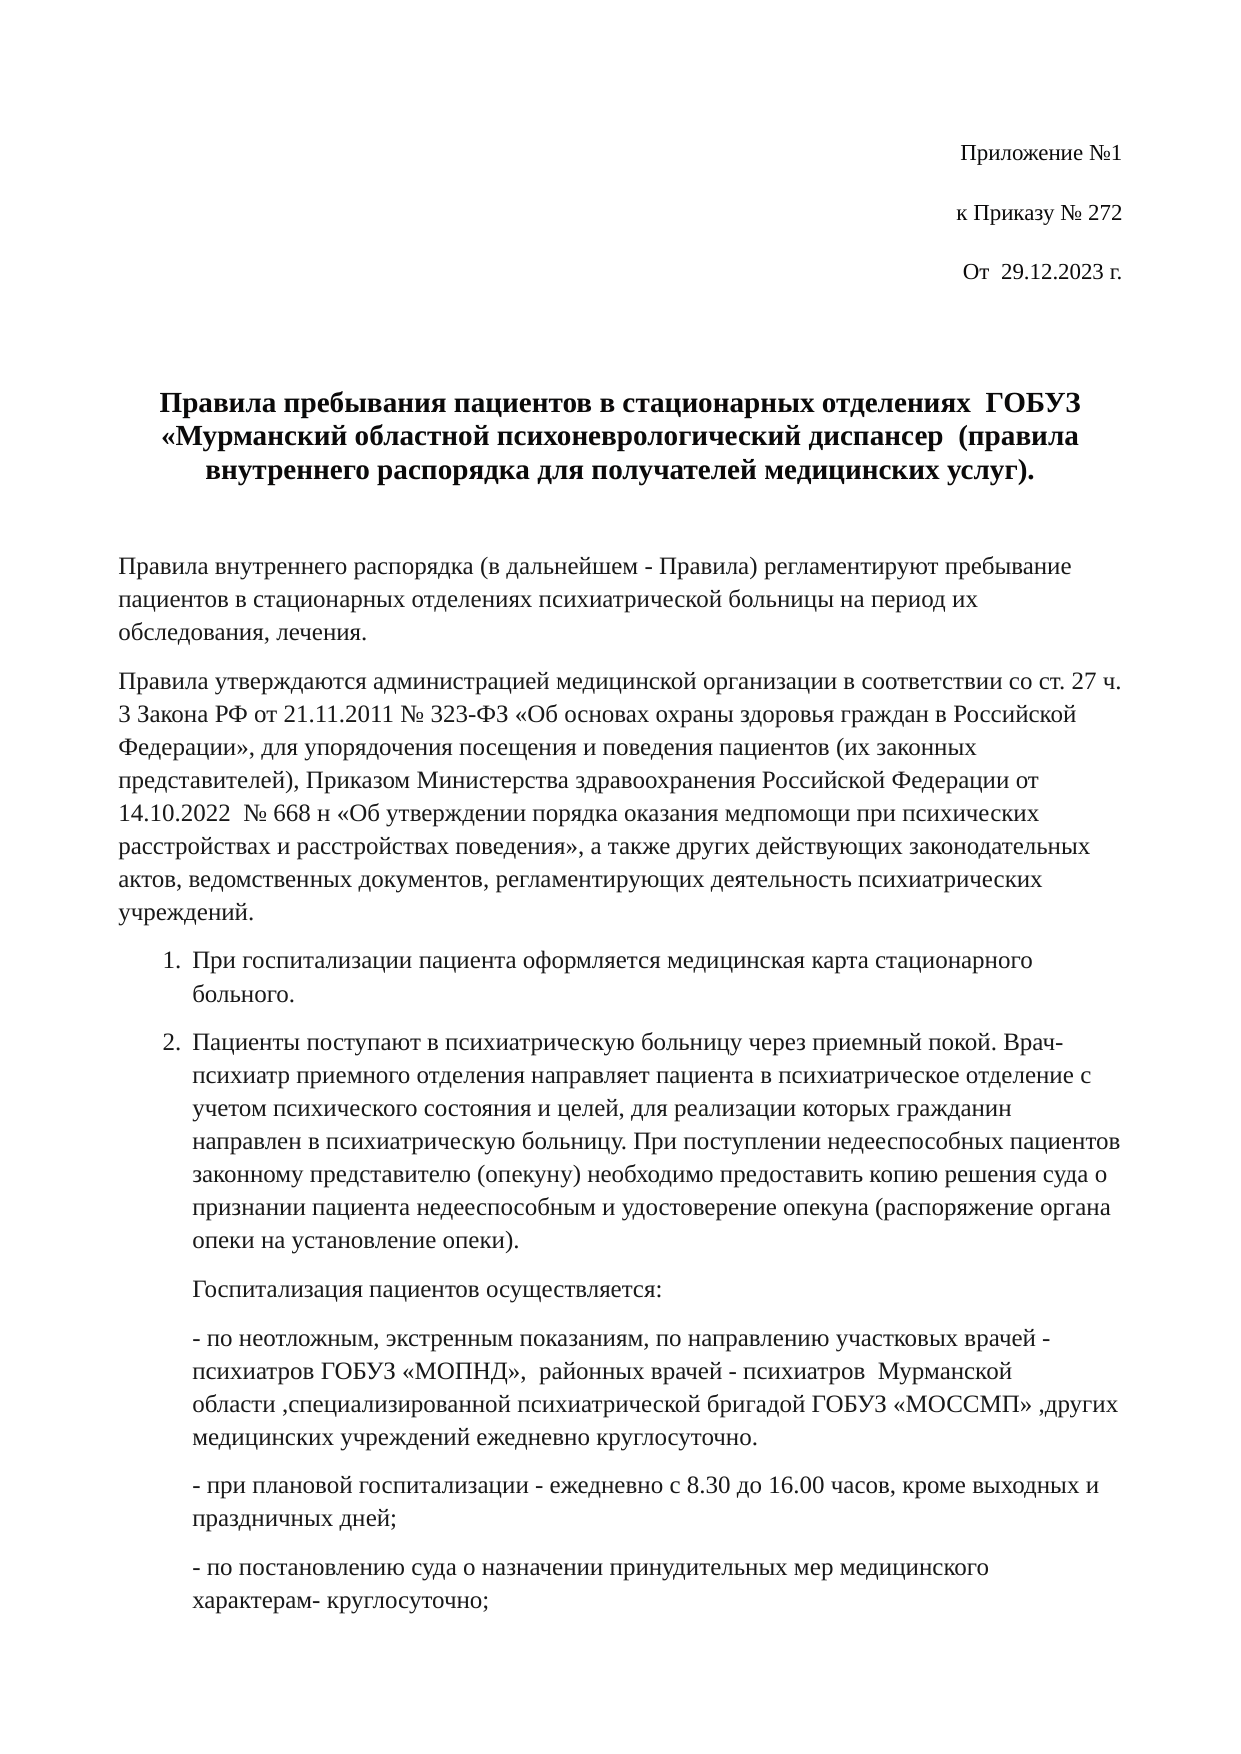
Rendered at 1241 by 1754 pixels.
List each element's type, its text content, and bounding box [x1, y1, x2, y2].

subtitle к Приказу № 272 [118, 199, 1122, 225]
list - по неотложным, экстренным показаниям, по направлению участковых врачей -психиатров ГОБУЗ «МОПНД», районных врачей - психиатров Мурманской области ,специализированной психиатрической бригадой ГОБУЗ «МОССМП» ,других медицинских учреждений ежедневно круглосуточно. [162, 1323, 1122, 1451]
subtitle Правила пребывания пациентов в стационарных отделениях ГОБУЗ «Мурманский областной психоневрологический диспансер (правила внутреннего распорядка для получателей медицинских услуг). [118, 385, 1122, 486]
list Пациенты поступают в психиатрическую больницу через приемный покой. Врач-психиатр приемного отделения направляет пациента в психиатрическое отделение с учетом психического состояния и целей, для реализации которых гражданин направлен в психиатрическую больницу. При поступлении недееспособных пациентов законному представителю (опекуну) необходимо предоставить копию решения суда о признании пациента недееспособным и удостоверение опекуна (распоряжение органа опеки на установление опеки). [162, 1027, 1122, 1254]
text Правила утверждаются администрацией медицинской организации в соответствии со ст. 27 ч. 3 Закона РФ от 21.11.2011 № 323-ФЗ «Об основах охраны здоровья граждан в Российской Федерации», для упорядочения посещения и поведения пациентов (их законных представителей), Приказом Министерства здравоохранения Российской Федерации от 14.10.2022 № 668 н «Об утверждении порядка оказания медпомощи при психических расстройствах и расстройствах поведения», а также других действующих законодательных актов, ведомственных документов, регламентирующих деятельность психиатрических учреждений. [118, 666, 1122, 926]
list - по постановлению суда о назначении принудительных мер медицинского характерам- круглосуточно; [162, 1552, 1122, 1614]
list - при плановой госпитализации - ежедневно с 8.30 до 16.00 часов, кроме выходных и праздничных дней; [162, 1470, 1122, 1532]
subtitle Приложение №1 [118, 139, 1122, 165]
list При госпитализации пациента оформляется медицинская карта стационарного больного. [162, 946, 1122, 1007]
subtitle От 29.12.2023 г. [118, 258, 1122, 285]
list Госпитализация пациентов осуществляется: [162, 1274, 1122, 1303]
text Правила внутреннего распорядка (в дальнейшем - Правила) регламентируют пребывание пациентов в стационарных отделениях психиатрической больницы на период их обследования, лечения. [118, 551, 1122, 646]
